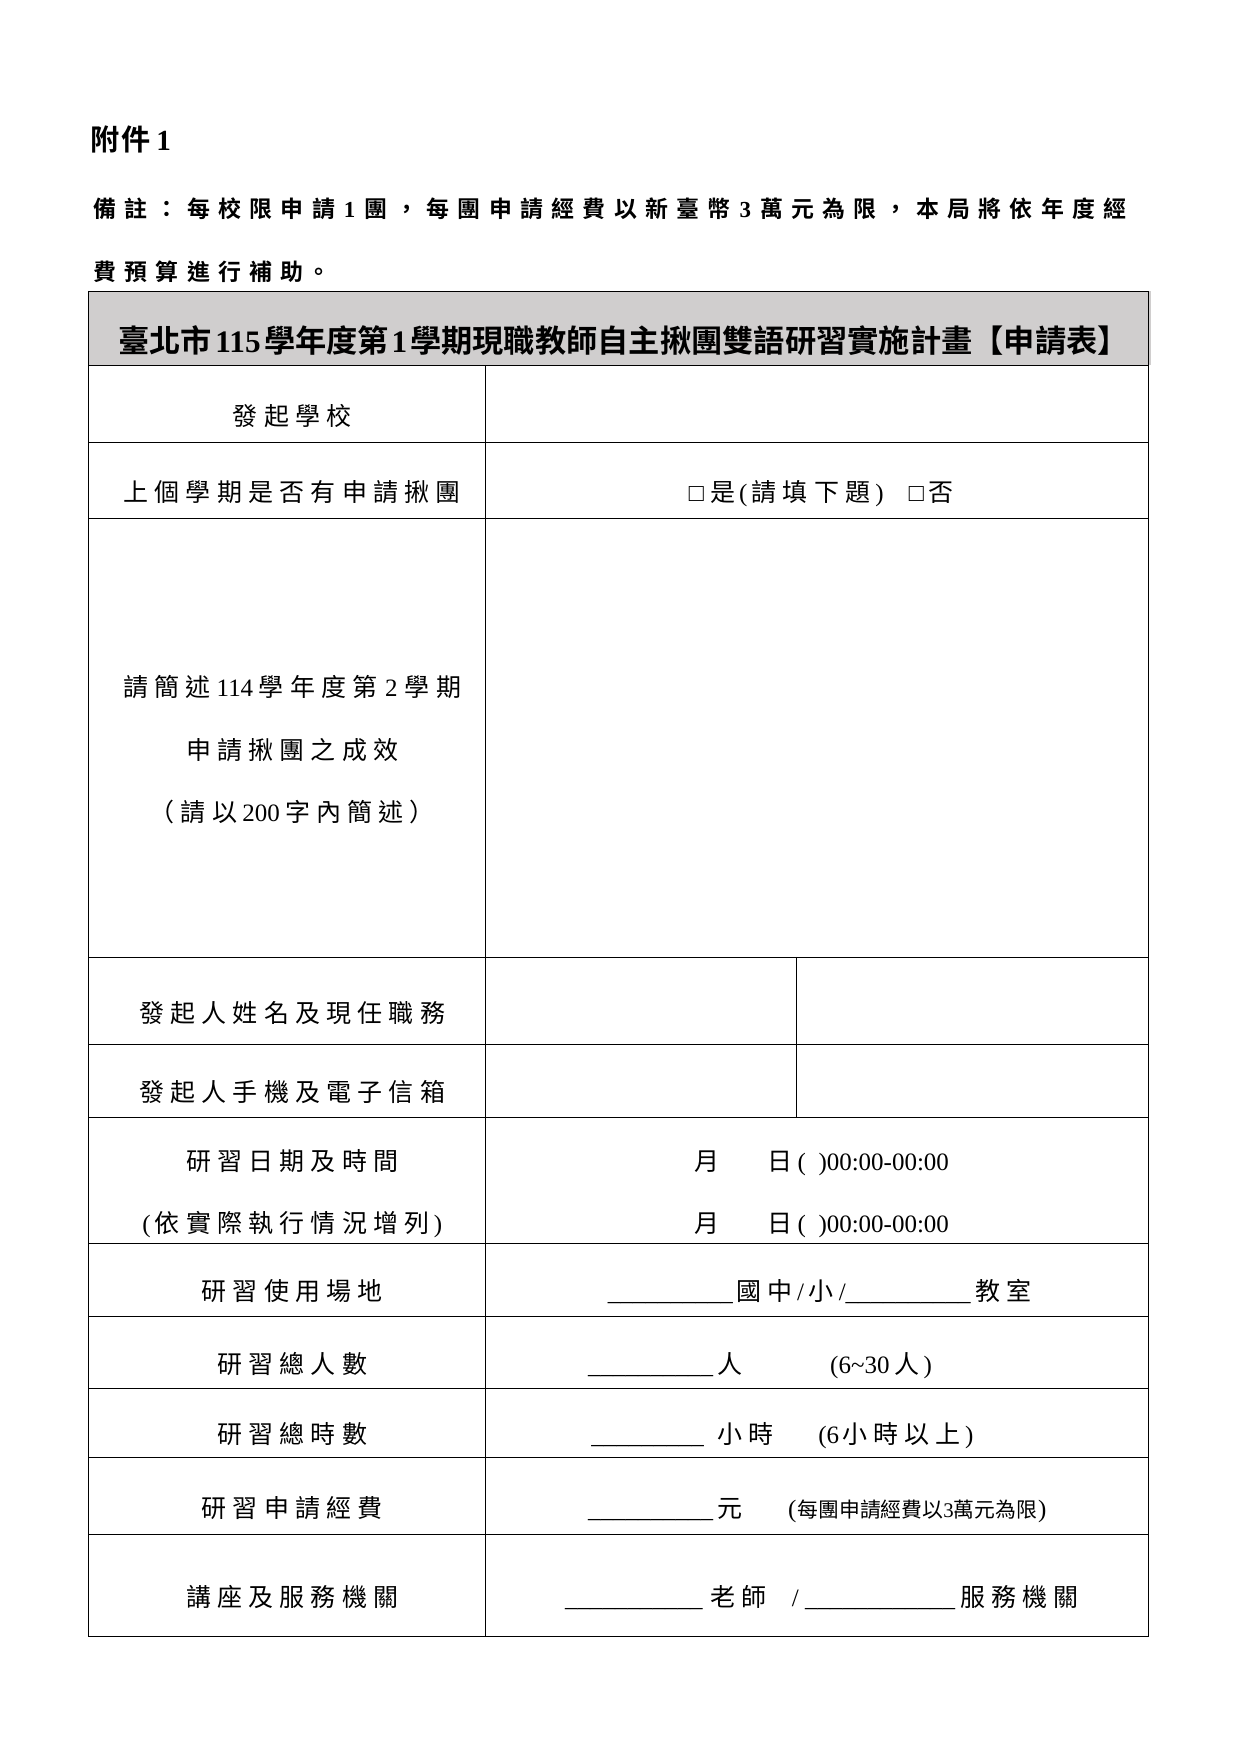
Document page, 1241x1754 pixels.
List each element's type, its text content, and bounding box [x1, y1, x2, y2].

table_cell 研習申請經費 [89, 1458, 485, 1534]
table_cell 發起學校 [89, 366, 485, 442]
table_cell 請簡述114學年度第2學期 申請揪團之成效 （請以200字內簡述） [89, 519, 485, 957]
table_cell [797, 1045, 1148, 1117]
table_cell 研習使用場地 [89, 1244, 485, 1316]
table_cell ___________老師 / ____________服務機關 [486, 1535, 1148, 1636]
table_cell [797, 958, 1148, 1043]
table_cell _________ 小時 (6小時以上) [486, 1389, 1148, 1457]
table_header 臺北市115學年度第1學期現職教師自主揪團雙語研習實施計畫【申請表】 [89, 292, 1148, 365]
table_cell 發起人手機及電子信箱 [89, 1045, 485, 1117]
text 附件1 [89, 96, 1151, 158]
table_cell 研習日期及時間 (依實際執行情況增列) [89, 1118, 485, 1243]
table_cell 月 日( )00:00-00:00 月 日( )00:00-00:00 [486, 1118, 1148, 1243]
table_cell __________國中/小/__________教室 [486, 1244, 1148, 1316]
table_cell [486, 958, 796, 1043]
table_cell 發起人姓名及現任職務 [89, 958, 485, 1043]
text 備註：每校限申請1團，每團申請經費以新臺幣3萬元為限，本局將依年度經費預算進行補助。 [89, 166, 1151, 291]
table_cell __________元 (每團申請經費以3萬元為限) [486, 1458, 1148, 1534]
table_cell □是(請填下題) □否 [486, 443, 1148, 518]
table_cell [486, 519, 1148, 957]
table_cell 研習總時數 [89, 1389, 485, 1457]
table_cell [486, 1045, 796, 1117]
table_cell 講座及服務機關 [89, 1535, 485, 1636]
table_cell __________人 (6~30人) [486, 1317, 1148, 1388]
table_cell [486, 366, 1148, 442]
table_cell 研習總人數 [89, 1317, 485, 1388]
table_cell 上個學期是否有申請揪團 [89, 443, 485, 518]
